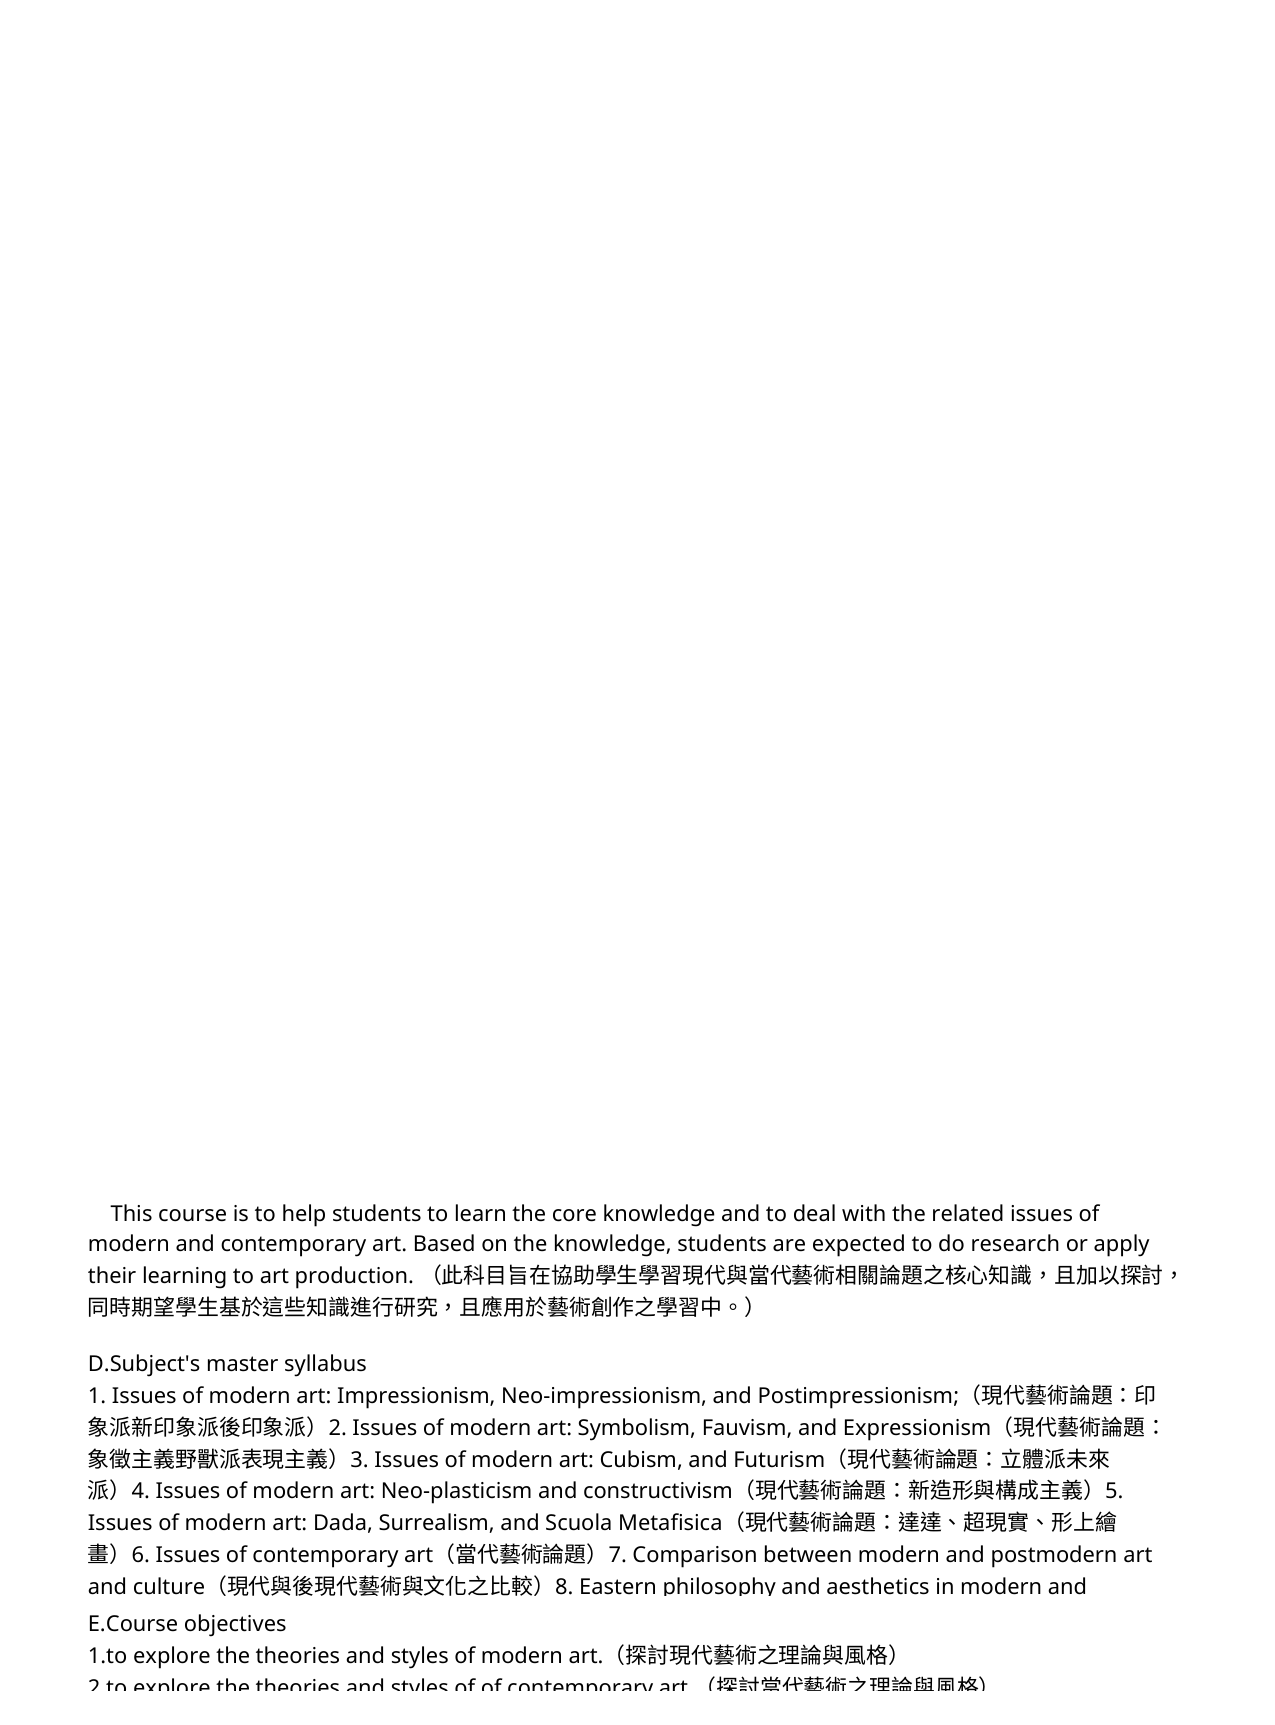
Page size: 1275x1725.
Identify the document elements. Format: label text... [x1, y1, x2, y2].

text 2.to explore the theories and styles of of contemporary art.（探討當代藝術之理論與風格） [88, 1670, 1171, 1691]
text D.Subject's master syllabus [88, 1348, 1171, 1378]
text E.Course objectives [88, 1608, 1171, 1638]
text 1.to explore the theories and styles of modern art.（探討現代藝術之理論與風格） [88, 1638, 1171, 1670]
text This course is to help students to learn the core knowledge and to deal with the related issues of modern and contemporary art. Based on the knowledge, students are expected to do research or apply their learning to art production. （此科目旨在協助學生學習現代與當代藝術相關論題之核心知識，且加以探討，同時期望學生基於這些知識進行研究，且應用於藝術創作之學習中。） [88, 1198, 1171, 1321]
text 1. Issues of modern art: Impressionism, Neo-impressionism, and Postimpressionism;（現代藝術論題：印象派新印象派後印象派）2. Issues of modern art: Symbolism, Fauvism, and Expressionism（現代藝術論題：象徵主義野獸派表現主義）3. Issues of modern art: Cubism, and Futurism（現代藝術論題：立體派未來派）4. Issues of modern art: Neo-plasticism and constructivism（現代藝術論題：新造形與構成主義）5. Issues of modern art: Dada, Surrealism, and Scuola Metafisica（現代藝術論題：達達、超現實、形上繪畫）6. Issues of contemporary art（當代藝術論題）7. Comparison between modern and postmodern art and culture（現代與後現代藝術與文化之比較）8. Eastern philosophy and aesthetics in modern and contemporary art（現代與當代藝術中東方哲學與美學）9. Issues of the modern and contemporary art of Taiwan（台灣現代與當代藝術論題） [88, 1378, 1171, 1596]
